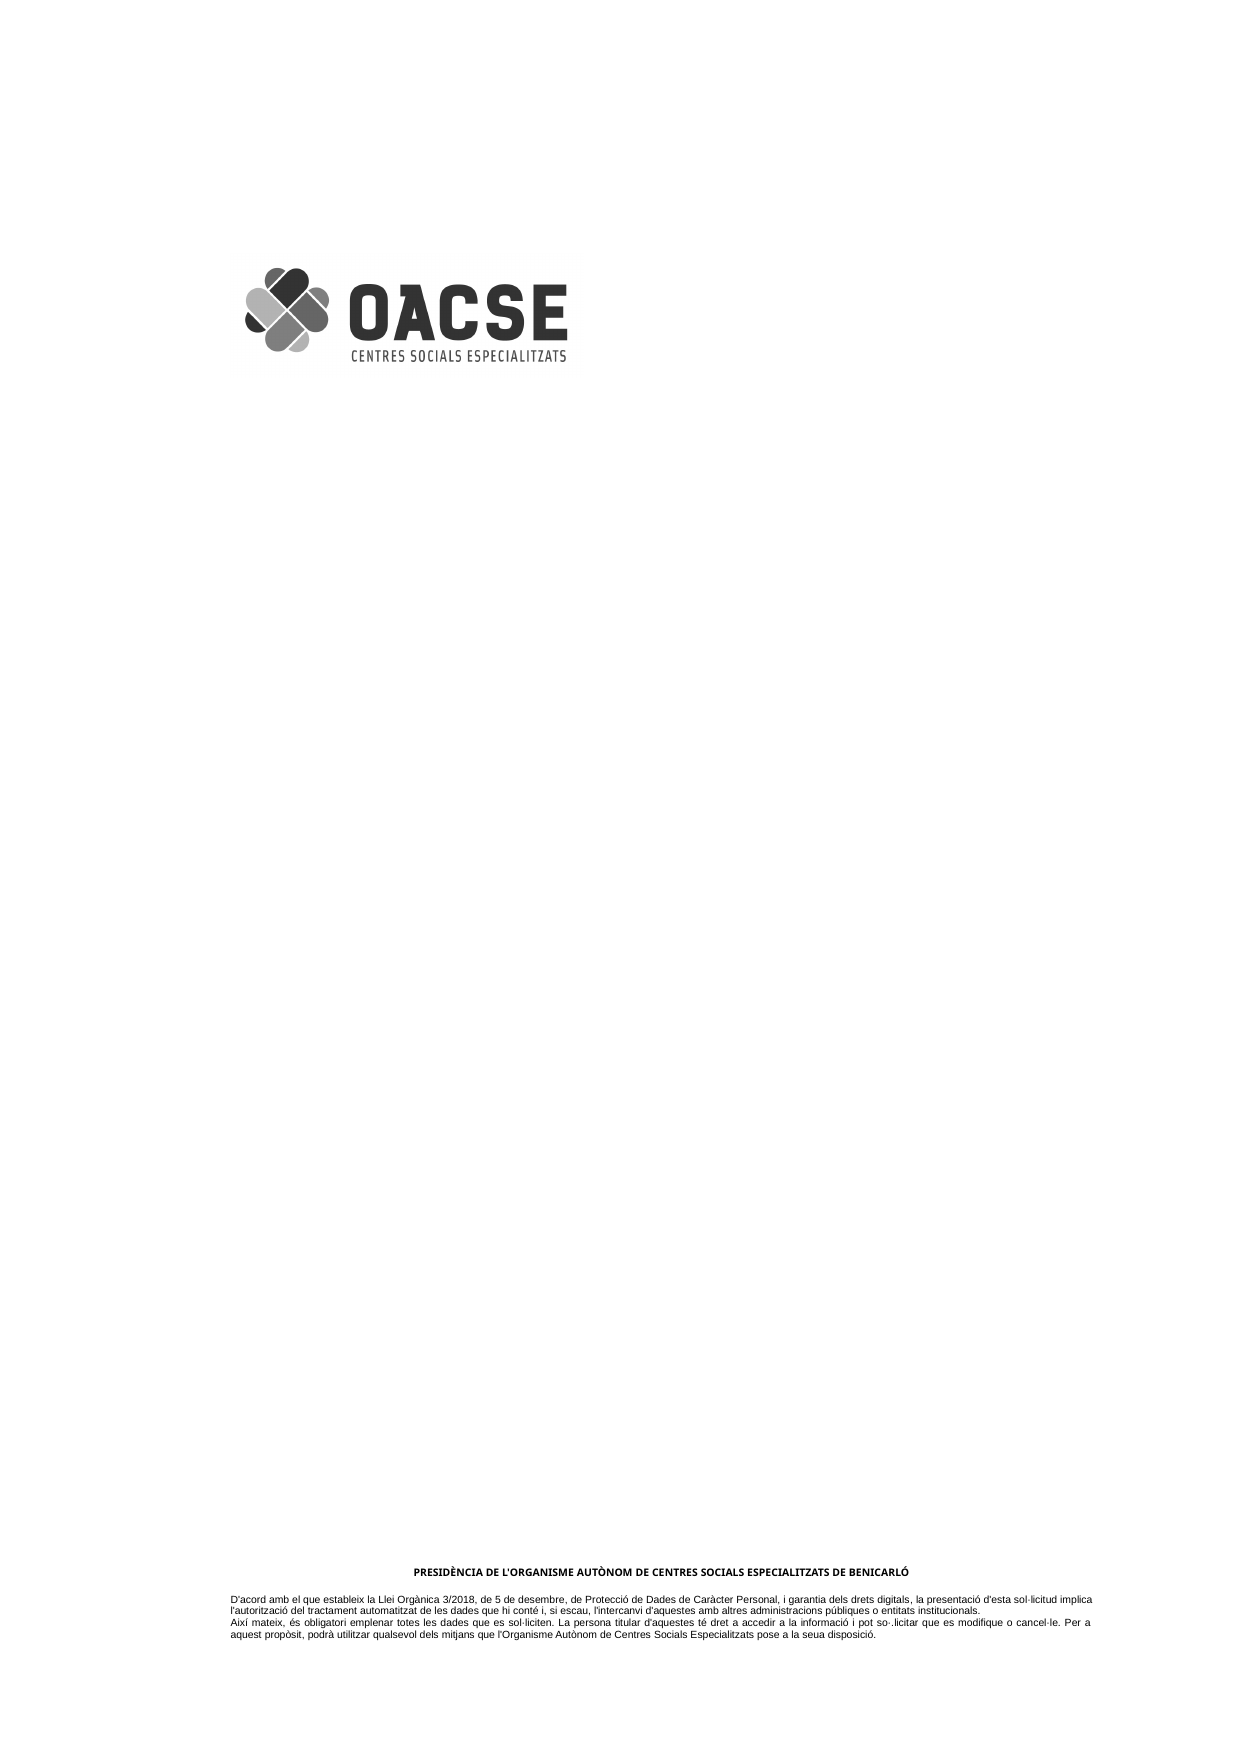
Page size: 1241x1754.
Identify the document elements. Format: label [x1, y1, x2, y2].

picture [230, 253, 584, 378]
